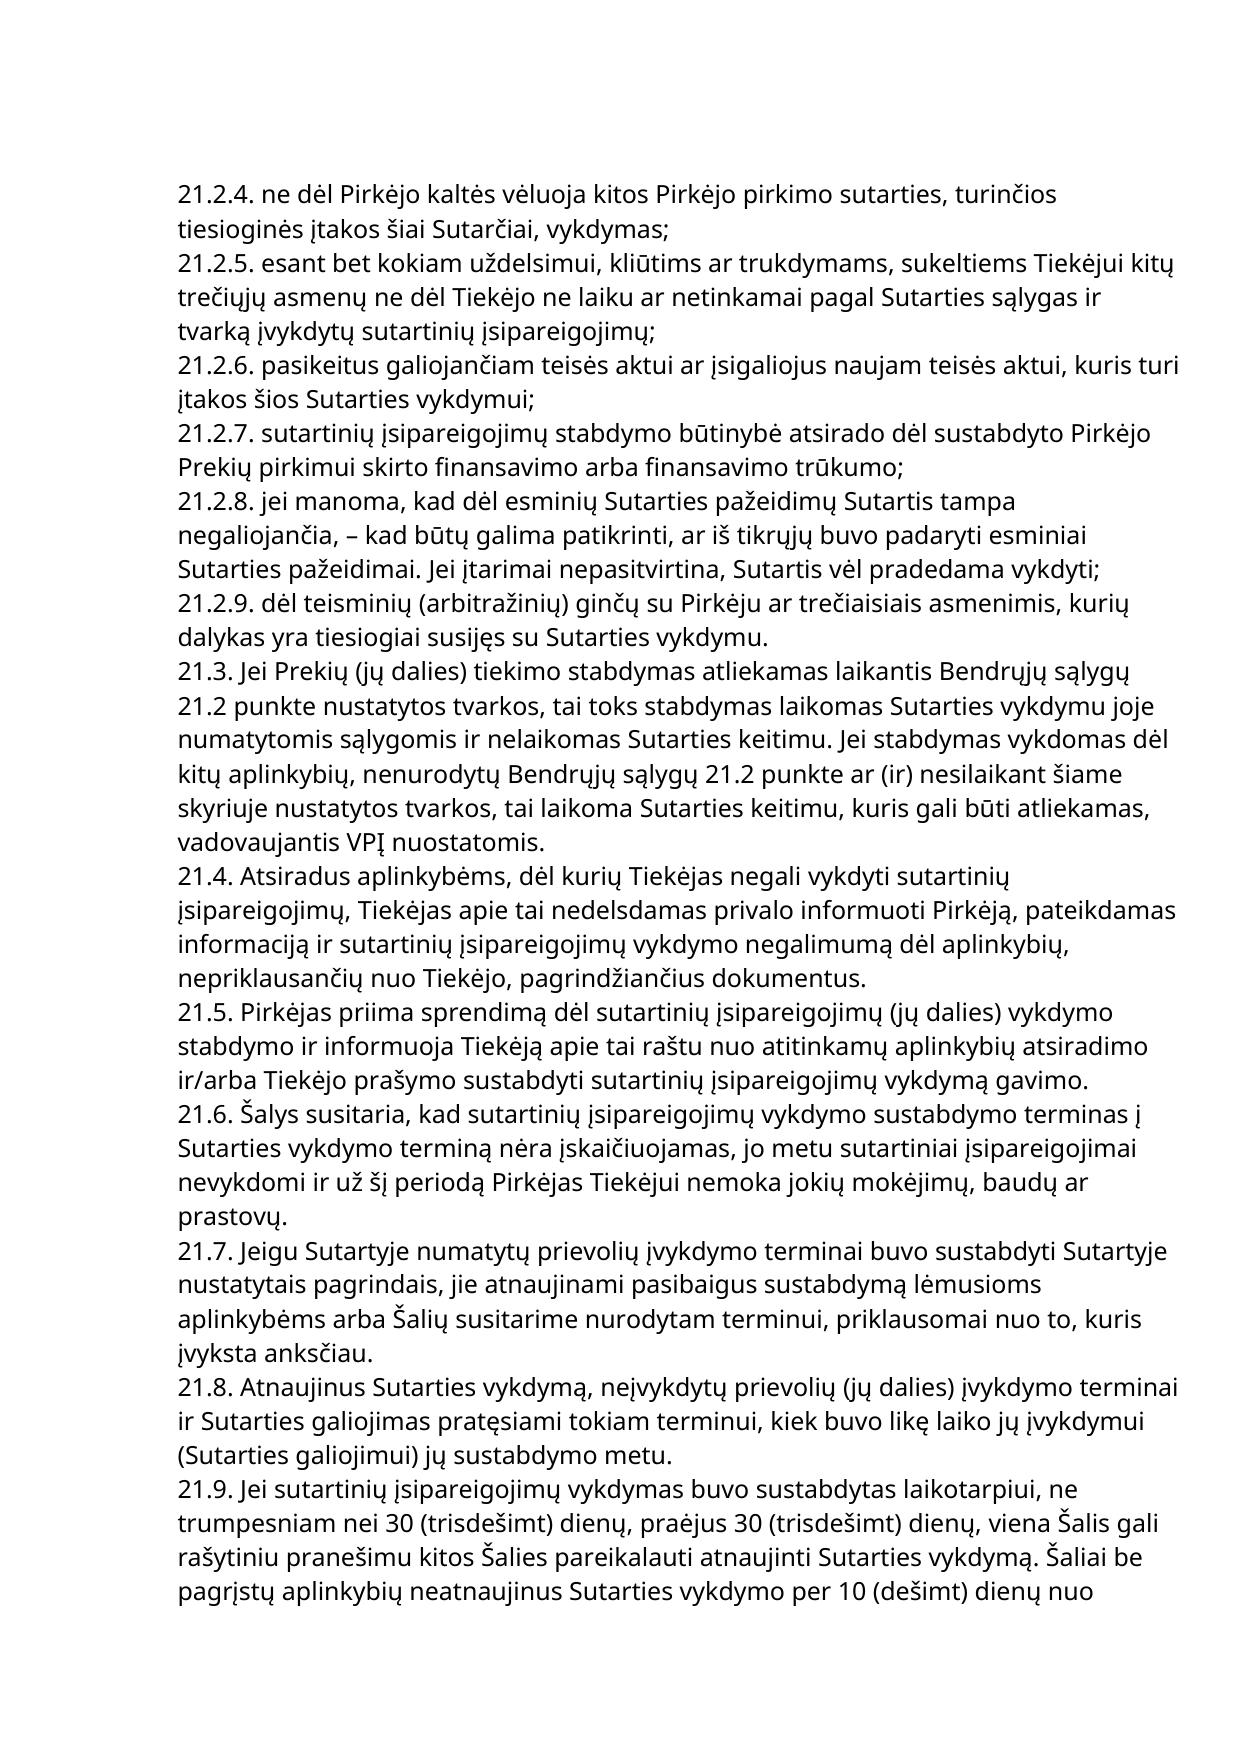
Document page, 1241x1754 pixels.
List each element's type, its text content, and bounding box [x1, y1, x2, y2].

text 21.8. Atnaujinus Sutarties vykdymą, neįvykdytų prievolių (jų dalies) įvykdymo terminai ir Sutarties galiojimas pratęsiami tokiam terminui, kiek buvo likę laiko jų įvykdymui (Sutarties galiojimui) jų sustabdymo metu. [177, 1369, 1181, 1472]
text 21.2.7. sutartinių įsipareigojimų stabdymo būtinybė atsirado dėl sustabdyto Pirkėjo Prekių pirkimui skirto finansavimo arba finansavimo trūkumo; [177, 416, 1181, 484]
text 21.2.9. dėl teisminių (arbitražinių) ginčų su Pirkėju ar trečiaisiais asmenimis, kurių dalykas yra tiesiogiai susijęs su Sutarties vykdymu. [177, 586, 1181, 654]
text 21.2.4. ne dėl Pirkėjo kaltės vėluoja kitos Pirkėjo pirkimo sutarties, turinčios tiesioginės įtakos šiai Sutarčiai, vykdymas; [177, 177, 1181, 245]
text 21.2.8. jei manoma, kad dėl esminių Sutarties pažeidimų Sutartis tampa negaliojančia, – kad būtų galima patikrinti, ar iš tikrųjų buvo padaryti esminiai Sutarties pažeidimai. Jei įtarimai nepasitvirtina, Sutartis vėl pradedama vykdyti; [177, 484, 1181, 586]
text 21.7. Jeigu Sutartyje numatytų prievolių įvykdymo terminai buvo sustabdyti Sutartyje nustatytais pagrindais, jie atnaujinami pasibaigus sustabdymą lėmusioms aplinkybėms arba Šalių susitarime nurodytam terminui, priklausomai nuo to, kuris įvyksta anksčiau. [177, 1233, 1181, 1369]
text 21.2.5. esant bet kokiam uždelsimui, kliūtims ar trukdymams, sukeltiems Tiekėjui kitų trečiųjų asmenų ne dėl Tiekėjo ne laiku ar netinkamai pagal Sutarties sąlygas ir tvarką įvykdytų sutartinių įsipareigojimų; [177, 245, 1181, 347]
text 21.3. Jei Prekių (jų dalies) tiekimo stabdymas atliekamas laikantis Bendrųjų sąlygų 21.2 punkte nustatytos tvarkos, tai toks stabdymas laikomas Sutarties vykdymu joje numatytomis sąlygomis ir nelaikomas Sutarties keitimu. Jei stabdymas vykdomas dėl kitų aplinkybių, nenurodytų Bendrųjų sąlygų 21.2 punkte ar (ir) nesilaikant šiame skyriuje nustatytos tvarkos, tai laikoma Sutarties keitimu, kuris gali būti atliekamas, vadovaujantis VPĮ nuostatomis. [177, 654, 1181, 858]
text 21.2.6. pasikeitus galiojančiam teisės aktui ar įsigaliojus naujam teisės aktui, kuris turi įtakos šios Sutarties vykdymui; [177, 347, 1181, 416]
text 21.5. Pirkėjas priima sprendimą dėl sutartinių įsipareigojimų (jų dalies) vykdymo stabdymo ir informuoja Tiekėją apie tai raštu nuo atitinkamų aplinkybių atsiradimo ir/arba Tiekėjo prašymo sustabdyti sutartinių įsipareigojimų vykdymą gavimo. [177, 995, 1181, 1097]
text 21.9. Jei sutartinių įsipareigojimų vykdymas buvo sustabdytas laikotarpiui, ne trumpesniam nei 30 (trisdešimt) dienų, praėjus 30 (trisdešimt) dienų, viena Šalis gali rašytiniu pranešimu kitos Šalies pareikalauti atnaujinti Sutarties vykdymą. Šaliai be pagrįstų aplinkybių neatnaujinus Sutarties vykdymo per 10 (dešimt) dienų nuo [177, 1472, 1181, 1608]
text 21.4. Atsiradus aplinkybėms, dėl kurių Tiekėjas negali vykdyti sutartinių įsipareigojimų, Tiekėjas apie tai nedelsdamas privalo informuoti Pirkėją, pateikdamas informaciją ir sutartinių įsipareigojimų vykdymo negalimumą dėl aplinkybių, nepriklausančių nuo Tiekėjo, pagrindžiančius dokumentus. [177, 858, 1181, 995]
text 21.6. Šalys susitaria, kad sutartinių įsipareigojimų vykdymo sustabdymo terminas į Sutarties vykdymo terminą nėra įskaičiuojamas, jo metu sutartiniai įsipareigojimai nevykdomi ir už šį periodą Pirkėjas Tiekėjui nemoka jokių mokėjimų, baudų ar prastovų. [177, 1097, 1181, 1233]
